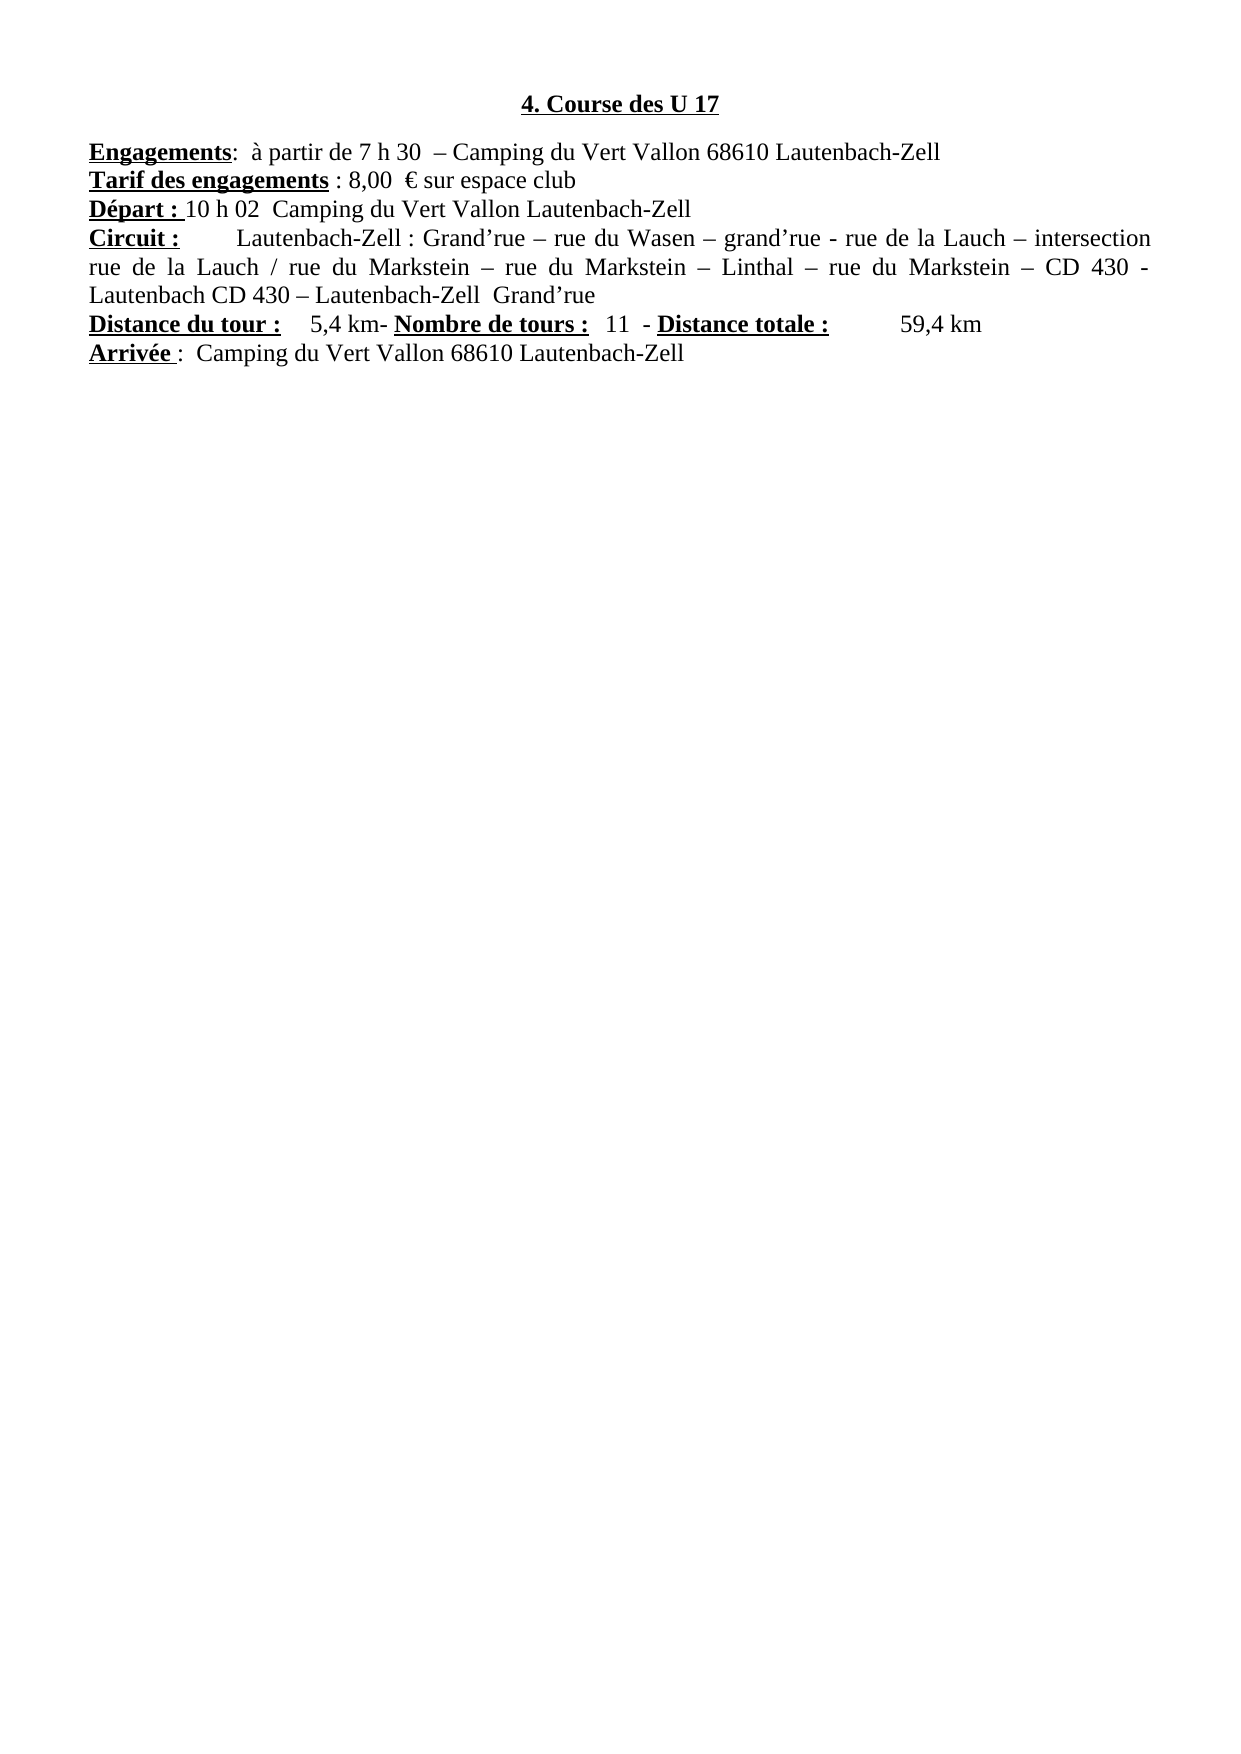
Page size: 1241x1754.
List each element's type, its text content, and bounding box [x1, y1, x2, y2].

text Distance du tour : 5,4 km- Nombre de tours : 11 - Distance totale : 59,4 km [89, 309, 1152, 338]
text Arrivée : Camping du Vert Vallon 68610 Lautenbach-Zell [89, 338, 1152, 367]
text Circuit : Lautenbach-Zell : Grand’rue – rue du Wasen – grand’rue - rue de la Lauch – intersection rue de la Lauch / rue du Markstein – rue du Markstein – Linthal – rue du Markstein – CD 430 - Lautenbach CD 430 – Lautenbach-Zell Grand’rue [89, 223, 1152, 309]
text Tarif des engagements : 8,00 € sur espace club [89, 165, 1152, 194]
text 4. Course des U 17 [89, 89, 1152, 117]
text Engagements: à partir de 7 h 30 – Camping du Vert Vallon 68610 Lautenbach-Zell [89, 137, 1152, 165]
text Départ : 10 h 02 Camping du Vert Vallon Lautenbach-Zell [89, 194, 1152, 223]
